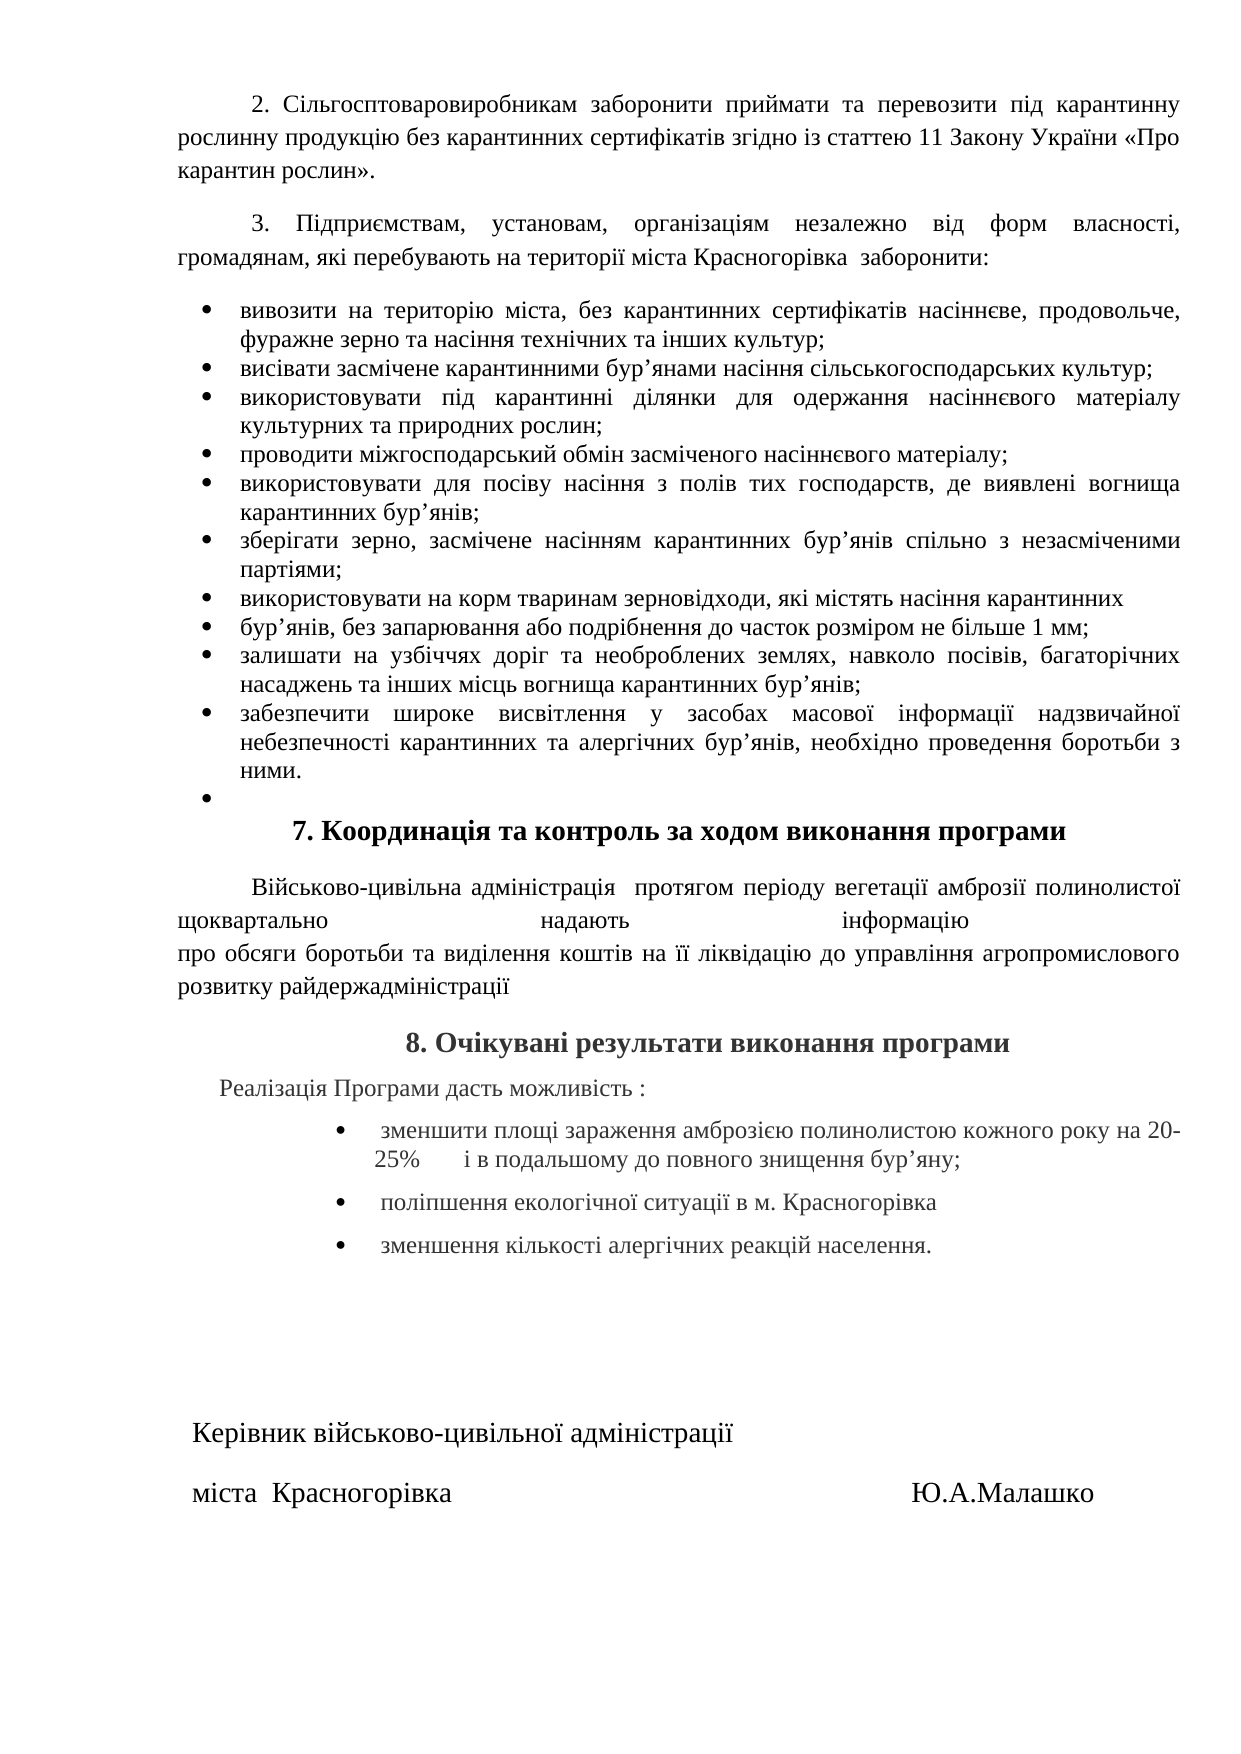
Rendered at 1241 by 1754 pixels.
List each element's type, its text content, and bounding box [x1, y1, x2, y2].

text 7. Координація та контроль за ходом виконання програми [177, 813, 1181, 846]
list використовувати під карантинні ділянки для одержання насіннєвого матеріалу культурних та природних рослин; [202, 382, 1181, 439]
list залишати на узбіччях доріг та необроблених землях, навколо посівів, багаторічних насаджень та інших місць вогнища карантинних бур’янів; [202, 640, 1181, 698]
text 3. Підприємствам, установам, організаціям незалежно від форм власності, громадянам, які перебувають на території міста Красногорівка заборонити: [177, 208, 1181, 270]
list використовувати на корм тваринам зерновідходи, які містять насіння карантинних [202, 583, 1181, 612]
list зберігати зерно, засмічене насінням карантинних бур’янів спільно з незасміченими партіями; [202, 525, 1181, 583]
list зменшення кількості алергічних реакцій населення. [337, 1230, 1181, 1259]
text Реалізація Програми дасть можливість : [177, 1073, 1181, 1102]
text 8. Очікувані результати виконання програми [318, 1025, 1181, 1059]
text 2. Сільгосптоваровиробникам заборонити приймати та перевозити під карантинну рослинну продукцію без карантинних сертифікатів згідно із статтею 11 Закону України «Про карантин рослин». [177, 89, 1181, 183]
text міста Красногорівка Ю.А.Малашко [177, 1475, 1181, 1508]
list бур’янів, без запарювання або подрібнення до часток розміром не більше 1 мм; [202, 612, 1181, 640]
list зменшити площі зараження амброзією полинолистою кожного року на 20-25% і в подальшому до повного знищення бур’яну; [337, 1116, 1181, 1173]
text Керівник військово-цивільної адміністрації [177, 1416, 1181, 1449]
list вивозити на територію міста, без карантинних сертифікатів насіннєве, продовольче, фуражне зерно та насіння технічних та інших культур; [202, 295, 1181, 353]
list проводити міжгосподарський обмін засміченого насіннєвого матеріалу; [202, 439, 1181, 468]
list використовувати для посіву насіння з полів тих господарств, де виявлені вогнища карантинних бур’янів; [202, 468, 1181, 525]
text Військово-цивільна адміністрація протягом періоду вегетації амброзії полинолистої щоквартально надають інформацію про обсяги боротьби та виділення коштів на її ліквідацію до управління агропромислового розвитку райдержадміністрації [177, 872, 1181, 1000]
list поліпшення екологічної ситуації в м. Красногорівка [337, 1187, 1181, 1216]
list висівати засмічене карантинними бур’янами насіння сільськогосподарських культур; [202, 353, 1181, 382]
list забезпечити широке висвітлення у засобах масової інформації надзвичайної небезпечності карантинних та алергічних бур’янів, необхідно проведення боротьби з ними. [202, 698, 1181, 784]
